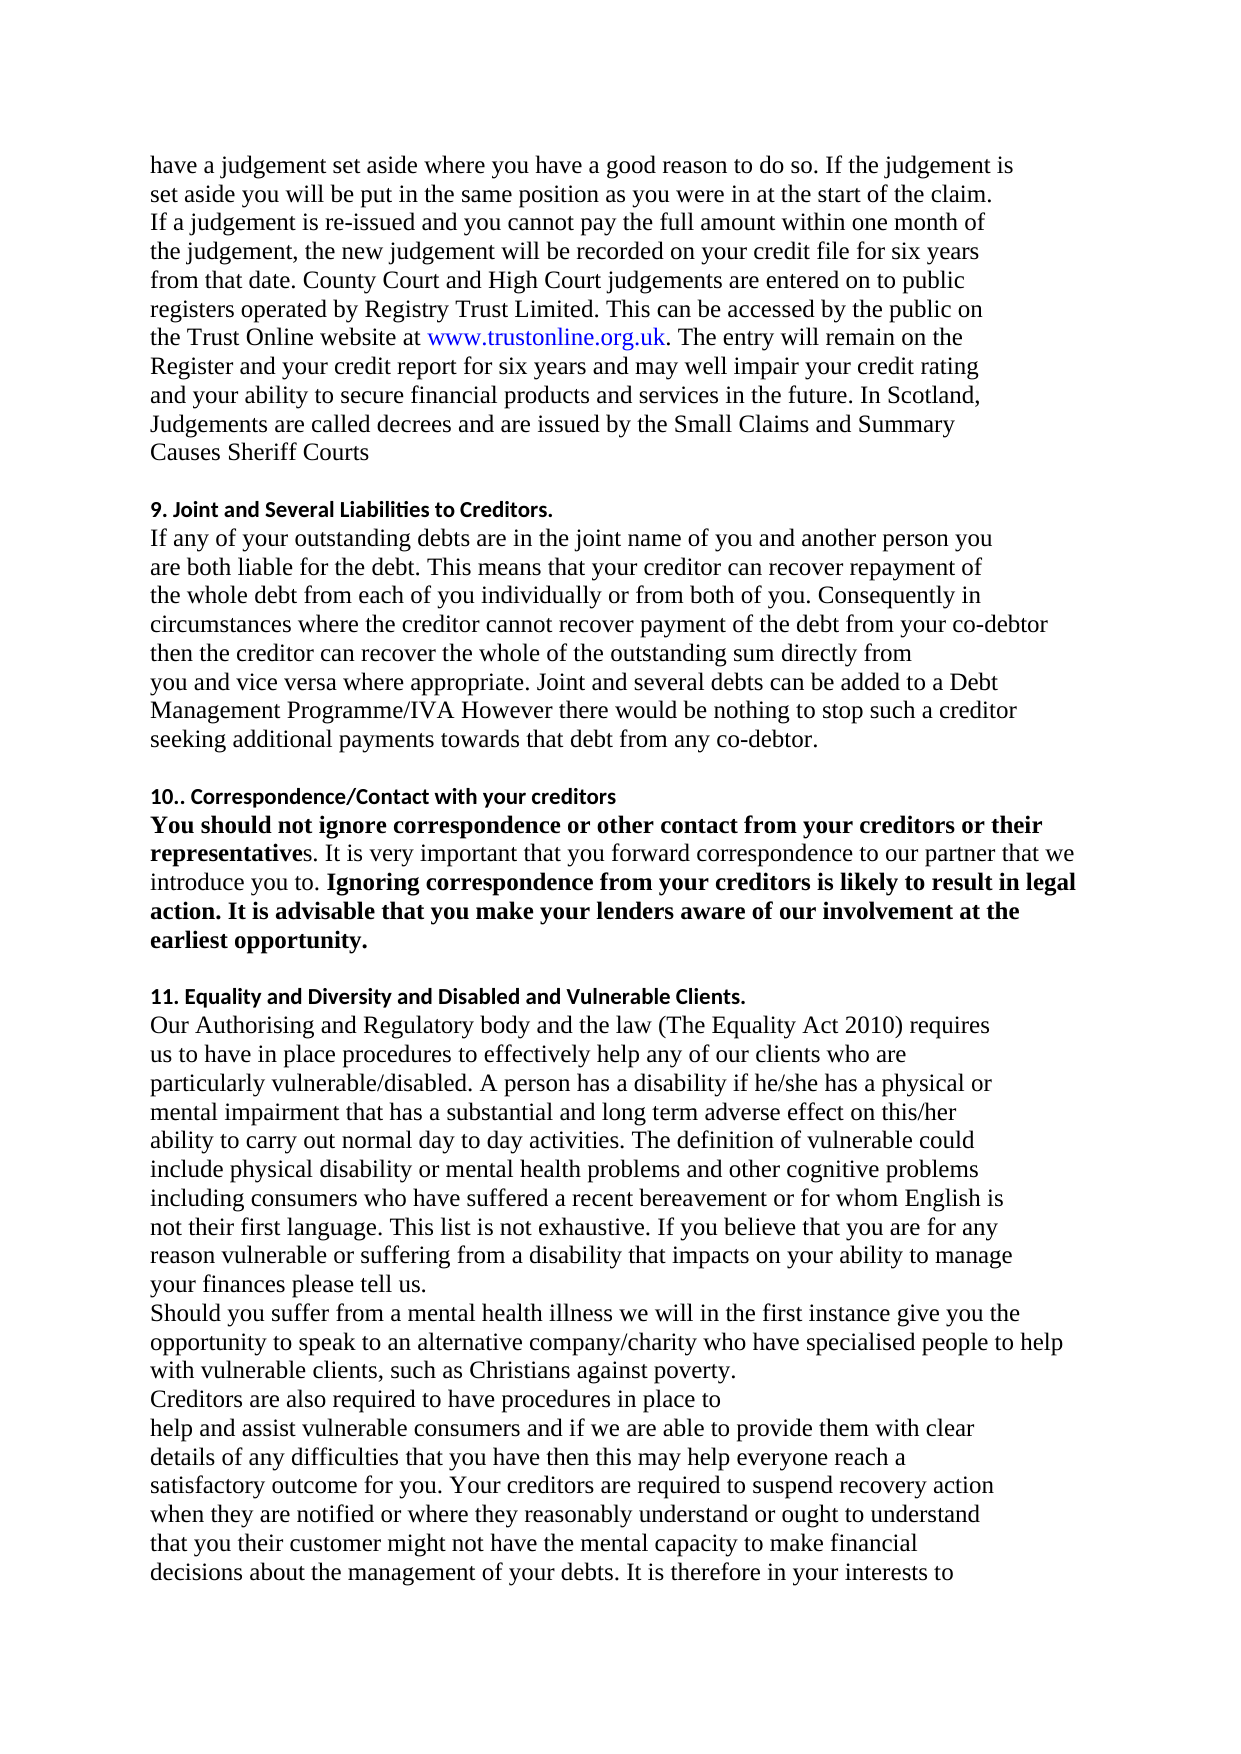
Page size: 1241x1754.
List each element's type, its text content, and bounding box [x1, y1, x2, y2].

text the Trust Online website at www.trustonline.org.uk. The entry will remain on the [150, 322, 1090, 351]
text then the creditor can recover the whole of the outstanding sum directly from [150, 638, 1090, 667]
text If any of your outstanding debts are in the joint name of you and another person you [150, 523, 1090, 552]
text 10.. Correspondence/Contact with your creditors [150, 782, 1090, 810]
text and your ability to secure financial products and services in the future. In Scotland, [150, 380, 1090, 409]
text You should not ignore correspondence or other contact from your creditors or their [150, 810, 1090, 838]
text your finances please tell us. [150, 1269, 1090, 1298]
text you and vice versa where appropriate. Joint and several debts can be added to a Debt [150, 667, 1090, 696]
text Creditors are also required to have procedures in place to [150, 1384, 1090, 1413]
text Management Programme/IVA However there would be nothing to stop such a creditor [150, 696, 1090, 724]
text Causes Sheriff Courts [150, 437, 1090, 466]
text satisfactory outcome for you. Your creditors are required to suspend recovery action [150, 1470, 1090, 1499]
text from that date. County Court and High Court judgements are entered on to public [150, 265, 1090, 294]
text representatives. It is very important that you forward correspondence to our partner that we introduce you to. Ignoring correspondence from your creditors is likely to result in legal [150, 838, 1090, 896]
text particularly vulnerable/disabled. A person has a disability if he/she has a physical or [150, 1068, 1090, 1097]
text ability to carry out normal day to day activities. The definition of vulnerable could [150, 1125, 1090, 1154]
text including consumers who have suffered a recent bereavement or for whom English is [150, 1183, 1090, 1212]
text seeking additional payments towards that debt from any co-debtor. [150, 724, 1090, 753]
text help and assist vulnerable consumers and if we are able to provide them with clear [150, 1413, 1090, 1442]
text 9. Joint and Several Liabilities to Creditors. [150, 495, 1090, 523]
text action. It is advisable that you make your lenders aware of our involvement at the earliest opportunity. [150, 896, 1090, 953]
text decisions about the management of your debts. It is therefore in your interests to [150, 1557, 1090, 1585]
text us to have in place procedures to effectively help any of our clients who are [150, 1039, 1090, 1068]
text Should you suffer from a mental health illness we will in the first instance give you the opportunity to speak to an alternative company/charity who have specialised people to help with vulnerable clients, such as Christians against poverty. [150, 1298, 1090, 1384]
text are both liable for the debt. This means that your creditor can recover repayment of [150, 552, 1090, 581]
text not their first language. This list is not exhaustive. If you believe that you are for any [150, 1212, 1090, 1240]
text the whole debt from each of you individually or from both of you. Consequently in [150, 581, 1090, 609]
text 11. Equality and Diversity and Disabled and Vulnerable Clients. [150, 982, 1090, 1010]
text set aside you will be put in the same position as you were in at the start of the claim. [150, 179, 1090, 207]
text circumstances where the creditor cannot recover payment of the debt from your co-debtor [150, 609, 1090, 638]
text Judgements are called decrees and are issued by the Small Claims and Summary [150, 409, 1090, 437]
text registers operated by Registry Trust Limited. This can be accessed by the public on [150, 294, 1090, 322]
text Register and your credit report for six years and may well impair your credit rating [150, 351, 1090, 380]
text details of any difficulties that you have then this may help everyone reach a [150, 1442, 1090, 1470]
text If a judgement is re-issued and you cannot pay the full amount within one month of [150, 207, 1090, 236]
text mental impairment that has a substantial and long term adverse effect on this/her [150, 1097, 1090, 1125]
text Our Authorising and Regulatory body and the law (The Equality Act 2010) requires [150, 1010, 1090, 1039]
text that you their customer might not have the mental capacity to make financial [150, 1528, 1090, 1557]
text include physical disability or mental health problems and other cognitive problems [150, 1154, 1090, 1183]
text have a judgement set aside where you have a good reason to do so. If the judgement is [150, 150, 1090, 179]
text reason vulnerable or suffering from a disability that impacts on your ability to manage [150, 1240, 1090, 1269]
text the judgement, the new judgement will be recorded on your credit file for six years [150, 236, 1090, 265]
text when they are notified or where they reasonably understand or ought to understand [150, 1499, 1090, 1528]
